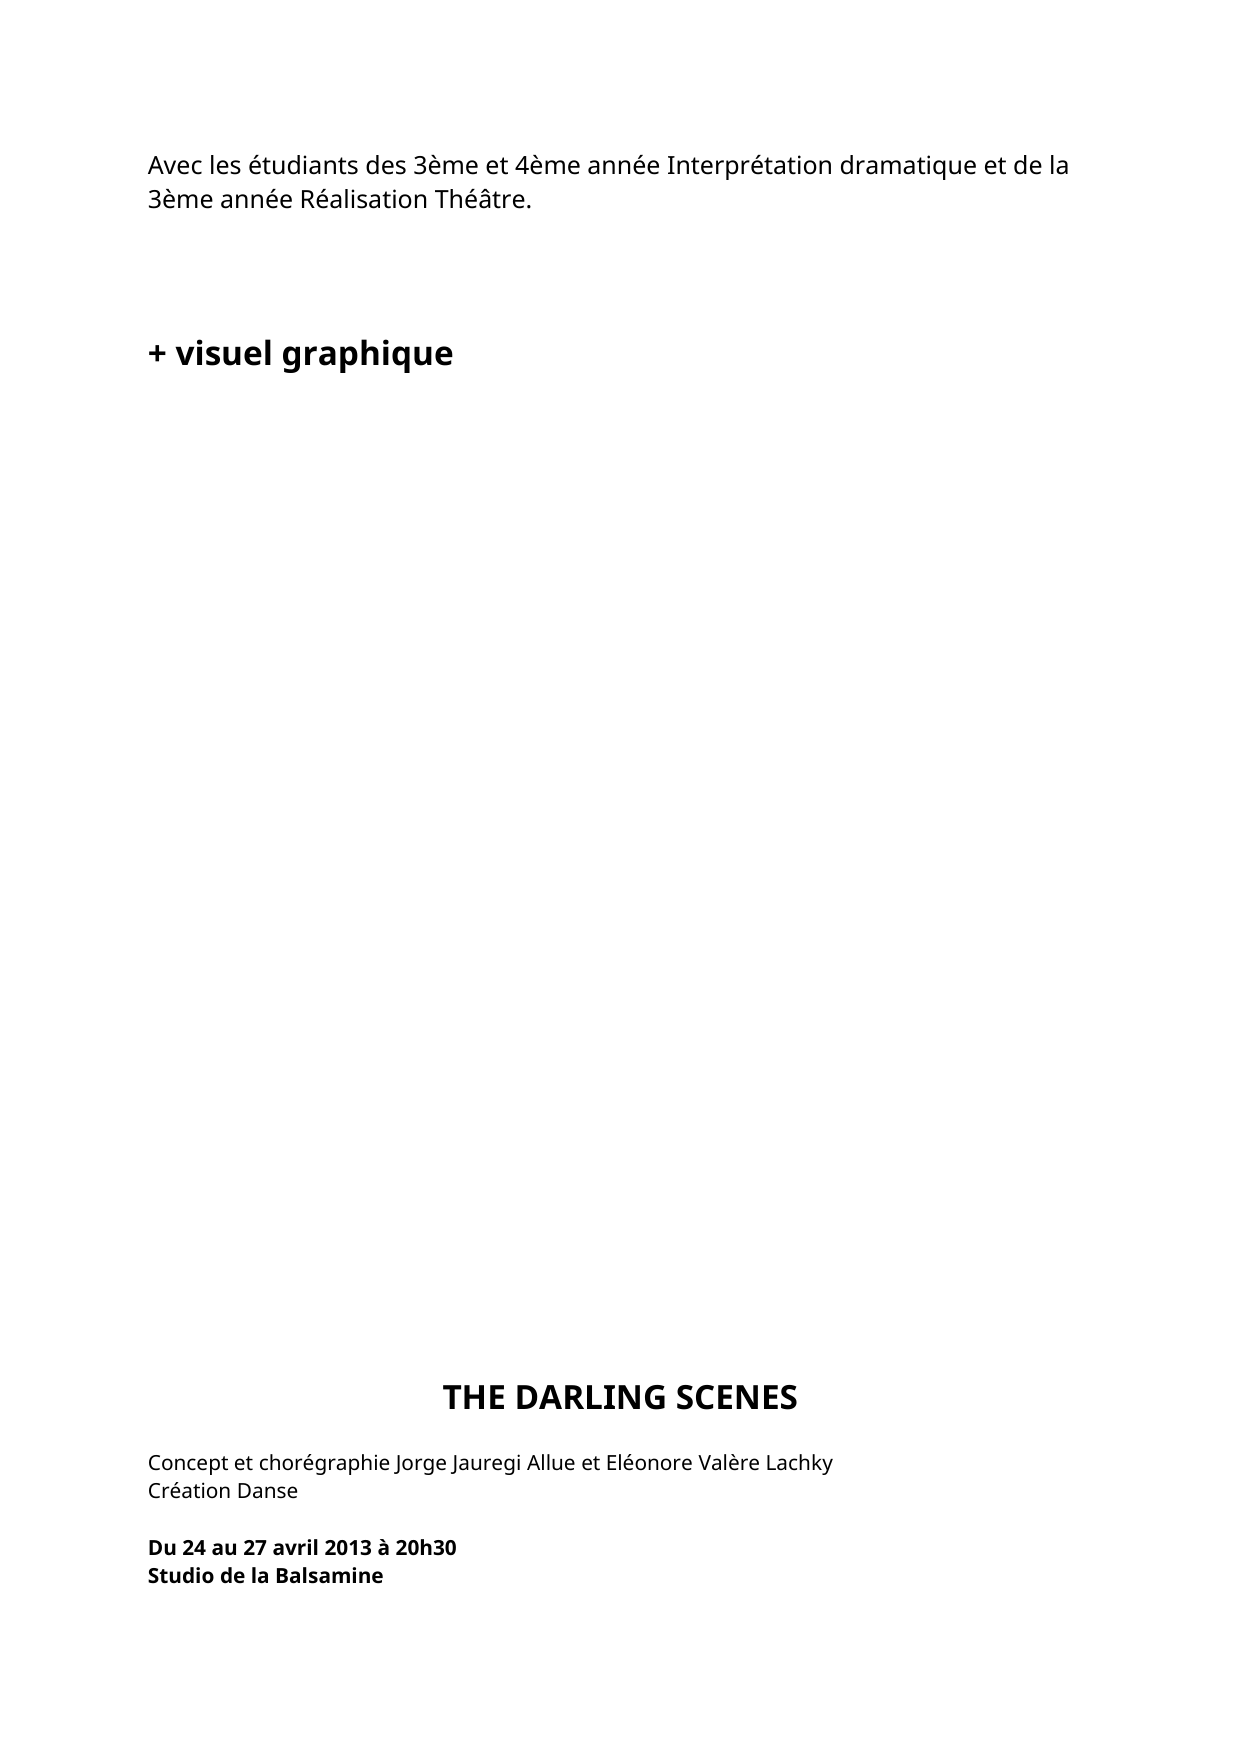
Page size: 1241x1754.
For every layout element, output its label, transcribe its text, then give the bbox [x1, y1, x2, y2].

text Studio de la Balsamine [148, 1561, 1093, 1590]
text Création Danse [148, 1476, 1093, 1504]
text THE DARLING SCENES [148, 1374, 1093, 1419]
text + visuel graphique [148, 329, 1093, 375]
text Concept et chorégraphie Jorge Jauregi Allue et Eléonore Valère Lachky [148, 1448, 1093, 1476]
text Avec les étudiants des 3ème et 4ème année Interprétation dramatique et de la 3ème année Réalisation Théâtre. [148, 148, 1093, 216]
text Du 24 au 27 avril 2013 à 20h30 [148, 1533, 1093, 1561]
